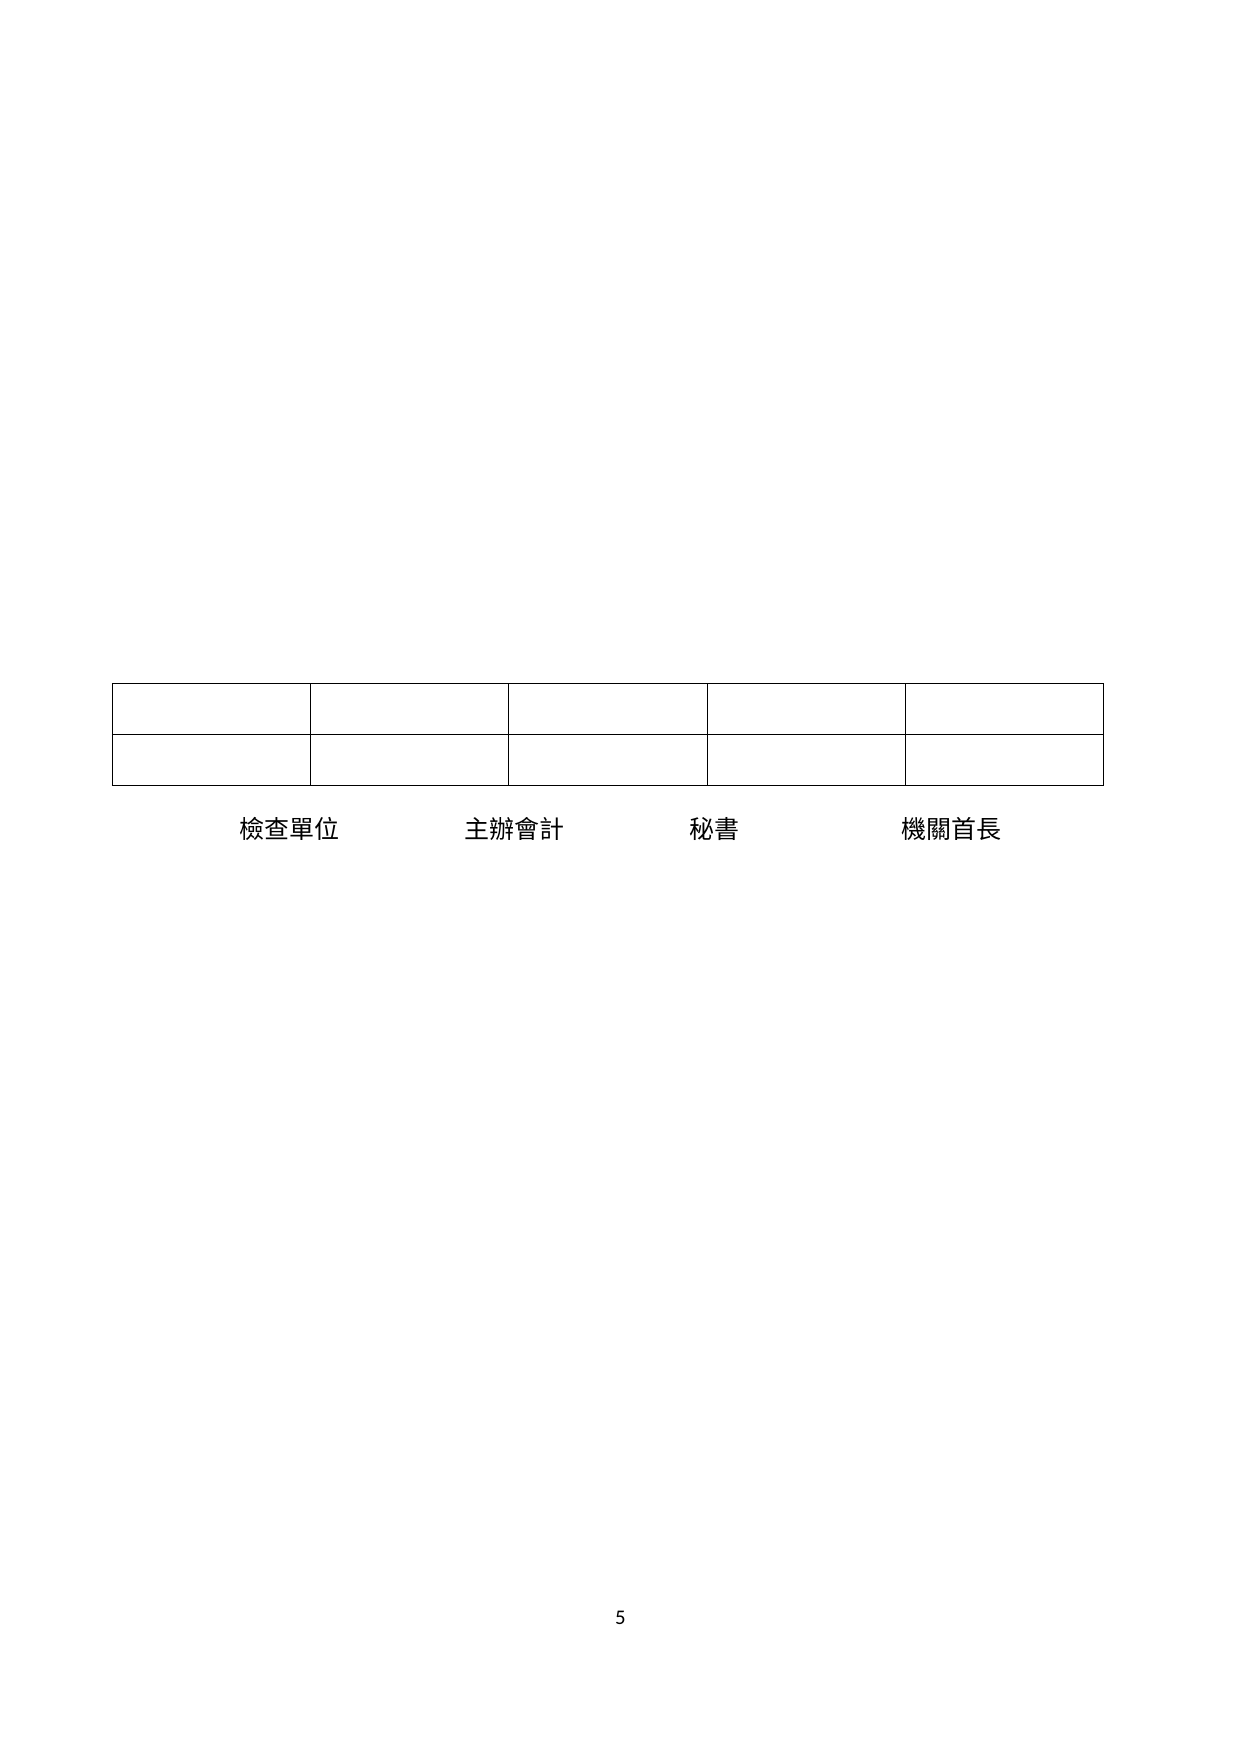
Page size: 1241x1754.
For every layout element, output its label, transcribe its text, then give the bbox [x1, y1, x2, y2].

table_cell [906, 684, 1103, 734]
text 檢查單位 主辦會計 秘書 機關首長 [112, 786, 1128, 849]
table_cell [113, 735, 310, 785]
table_cell [906, 735, 1103, 785]
table_cell [311, 684, 508, 734]
table_cell [311, 735, 508, 785]
table_cell [509, 735, 707, 785]
table_cell [509, 684, 707, 734]
table_cell [708, 684, 905, 734]
table_cell [113, 684, 310, 734]
table_cell [708, 735, 905, 785]
